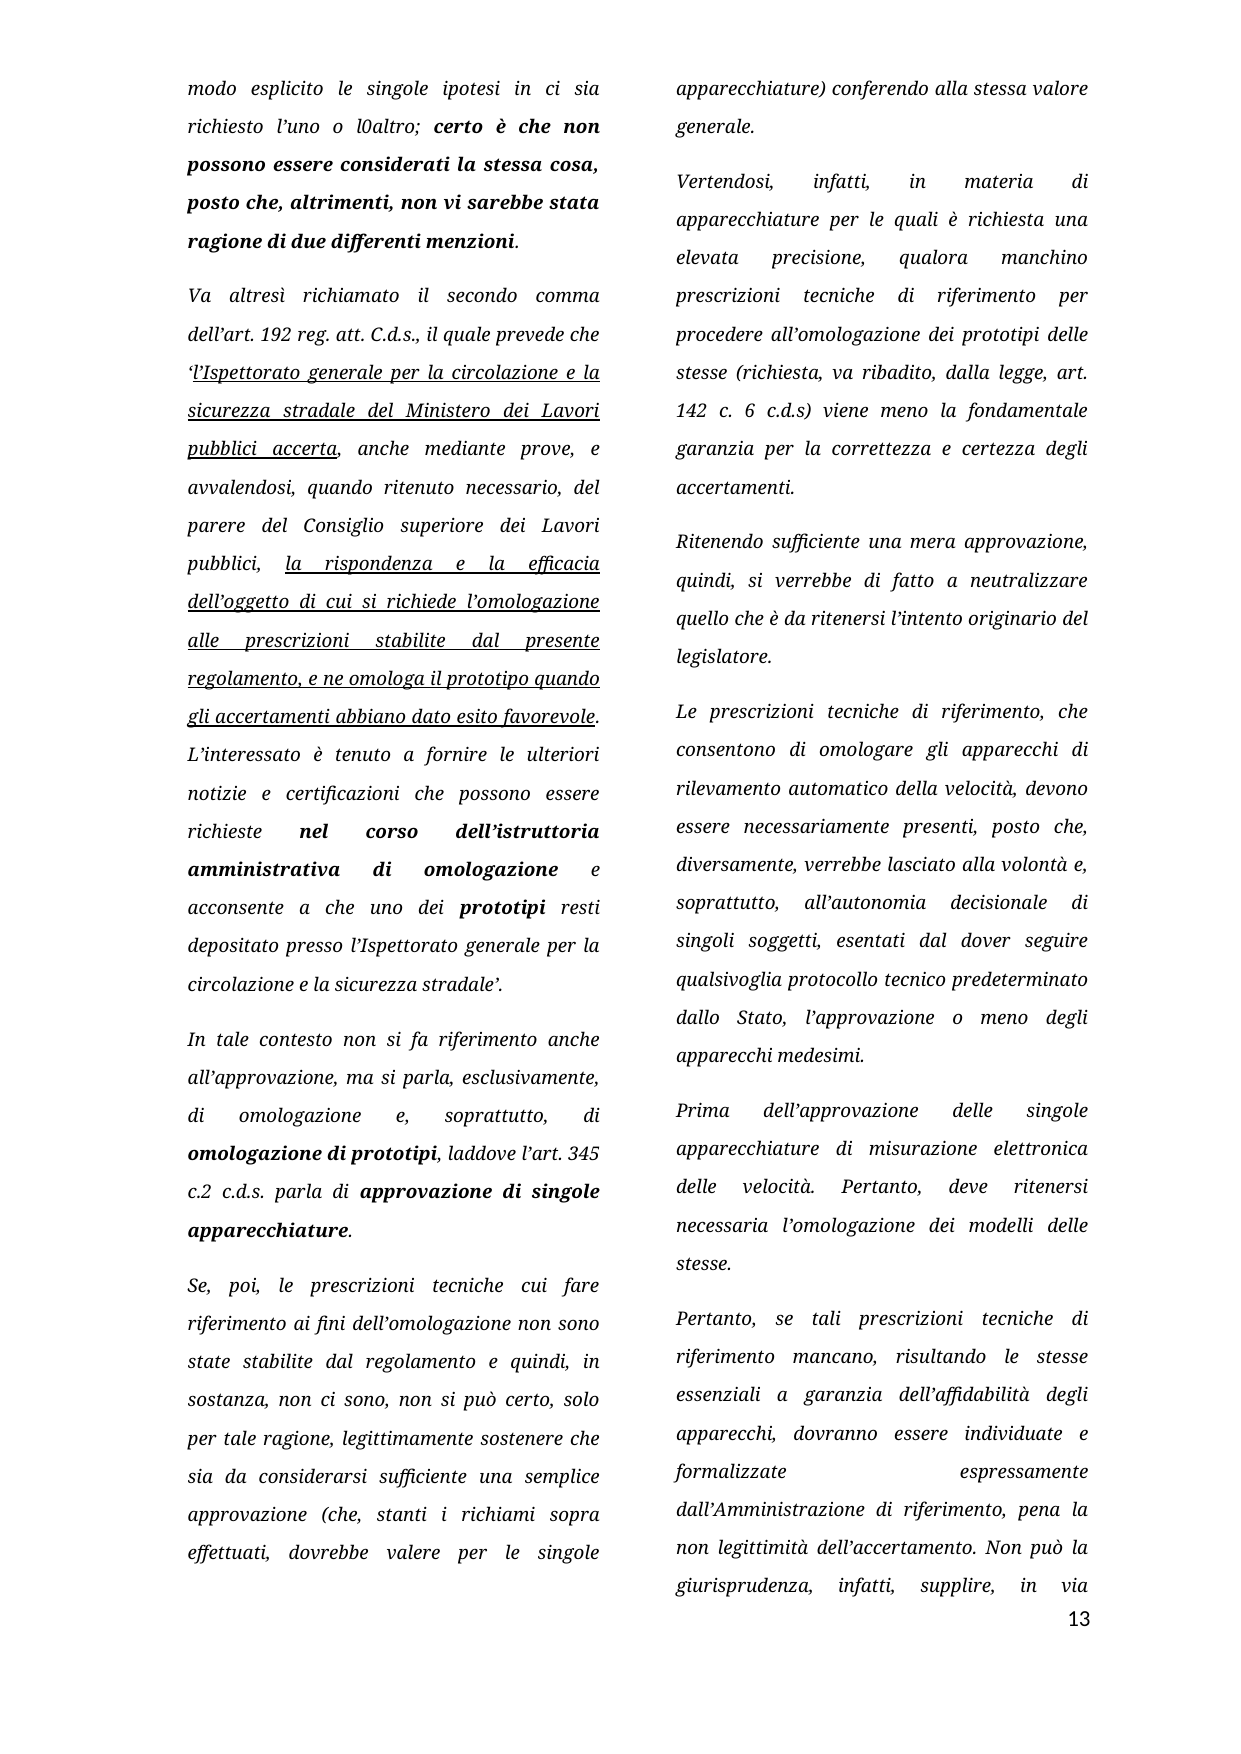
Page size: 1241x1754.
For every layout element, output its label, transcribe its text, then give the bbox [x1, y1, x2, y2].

text Va altresì richiamato il secondo comma dell’art. 192 reg. att. C.d.s., il quale prevede che ‘l’Ispettorato generale per la circolazione e la sicurezza stradale del Ministero dei Lavori pubblici accerta, anche mediante prove, e avvalendosi, quando ritenuto necessario, del parere del Consiglio superiore dei Lavori pubblici, la rispondenza e la efficacia dell’oggetto di cui si richiede l’omologazione alle prescrizioni stabilite dal presente regolamento, e ne omologa il prototipo quando gli accertamenti abbiano dato esito favorevole. L’interessato è tenuto a fornire le ulteriori notizie e certificazioni che possono essere richieste nel corso dell’istruttoria amministrativa di omologazione e acconsente a che uno dei prototipi resti depositato presso l’Ispettorato generale per la circolazione e la sicurezza stradale’. [187, 283, 602, 996]
text modo esplicito le singole ipotesi in ci sia richiesto l’uno o l0altro; certo è che non possono essere considerati la stessa cosa, posto che, altrimenti, non vi sarebbe stata ragione di due differenti menzioni. [187, 75, 602, 253]
text In tale contesto non si fa riferimento anche all’approvazione, ma si parla, esclusivamente, di omologazione e, soprattutto, di omologazione di prototipi, laddove l’art. 345 c.2 c.d.s. parla di approvazione di singole apparecchiature. [187, 1026, 602, 1242]
text Ritenendo sufficiente una mera approvazione, quindi, si verrebbe di fatto a neutralizzare quello che è da ritenersi l’intento originario del legislatore. [676, 529, 1090, 669]
text Se, poi, le prescrizioni tecniche cui fare riferimento ai fini dell’omologazione non sono state stabilite dal regolamento e quindi, in sostanza, non ci sono, non si può certo, solo per tale ragione, legittimamente sostenere che sia da considerarsi sufficiente una semplice approvazione (che, stanti i richiami sopra effettuati, dovrebbe valere per le singole [187, 1272, 602, 1565]
text Vertendosi, infatti, in materia di apparecchiature per le quali è richiesta una elevata precisione, qualora manchino prescrizioni tecniche di riferimento per procedere all’omologazione dei prototipi delle stesse (richiesta, va ribadito, dalla legge, art. 142 c. 6 c.d.s) viene meno la fondamentale garanzia per la correttezza e certezza degli accertamenti. [676, 168, 1090, 499]
text apparecchiature) conferendo alla stessa valore generale. [676, 75, 1090, 139]
text Prima dell’approvazione delle singole apparecchiature di misurazione elettronica delle velocità. Pertanto, deve ritenersi necessaria l’omologazione dei modelli delle stesse. [676, 1097, 1090, 1276]
text Le prescrizioni tecniche di riferimento, che consentono di omologare gli apparecchi di rilevamento automatico della velocità, devono essere necessariamente presenti, posto che, diversamente, verrebbe lasciato alla volontà e, soprattutto, all’autonomia decisionale di singoli soggetti, esentati dal dover seguire qualsivoglia protocollo tecnico predeterminato dallo Stato, l’approvazione o meno degli apparecchi medesimi. [676, 698, 1090, 1068]
text Pertanto, se tali prescrizioni tecniche di riferimento mancano, risultando le stesse essenziali a garanzia dell’affidabilità degli apparecchi, dovranno essere individuate e formalizzate espressamente dall’Amministrazione di riferimento, pena la non legittimità dell’accertamento. Non può la giurisprudenza, infatti, supplire, in via [676, 1305, 1090, 1598]
